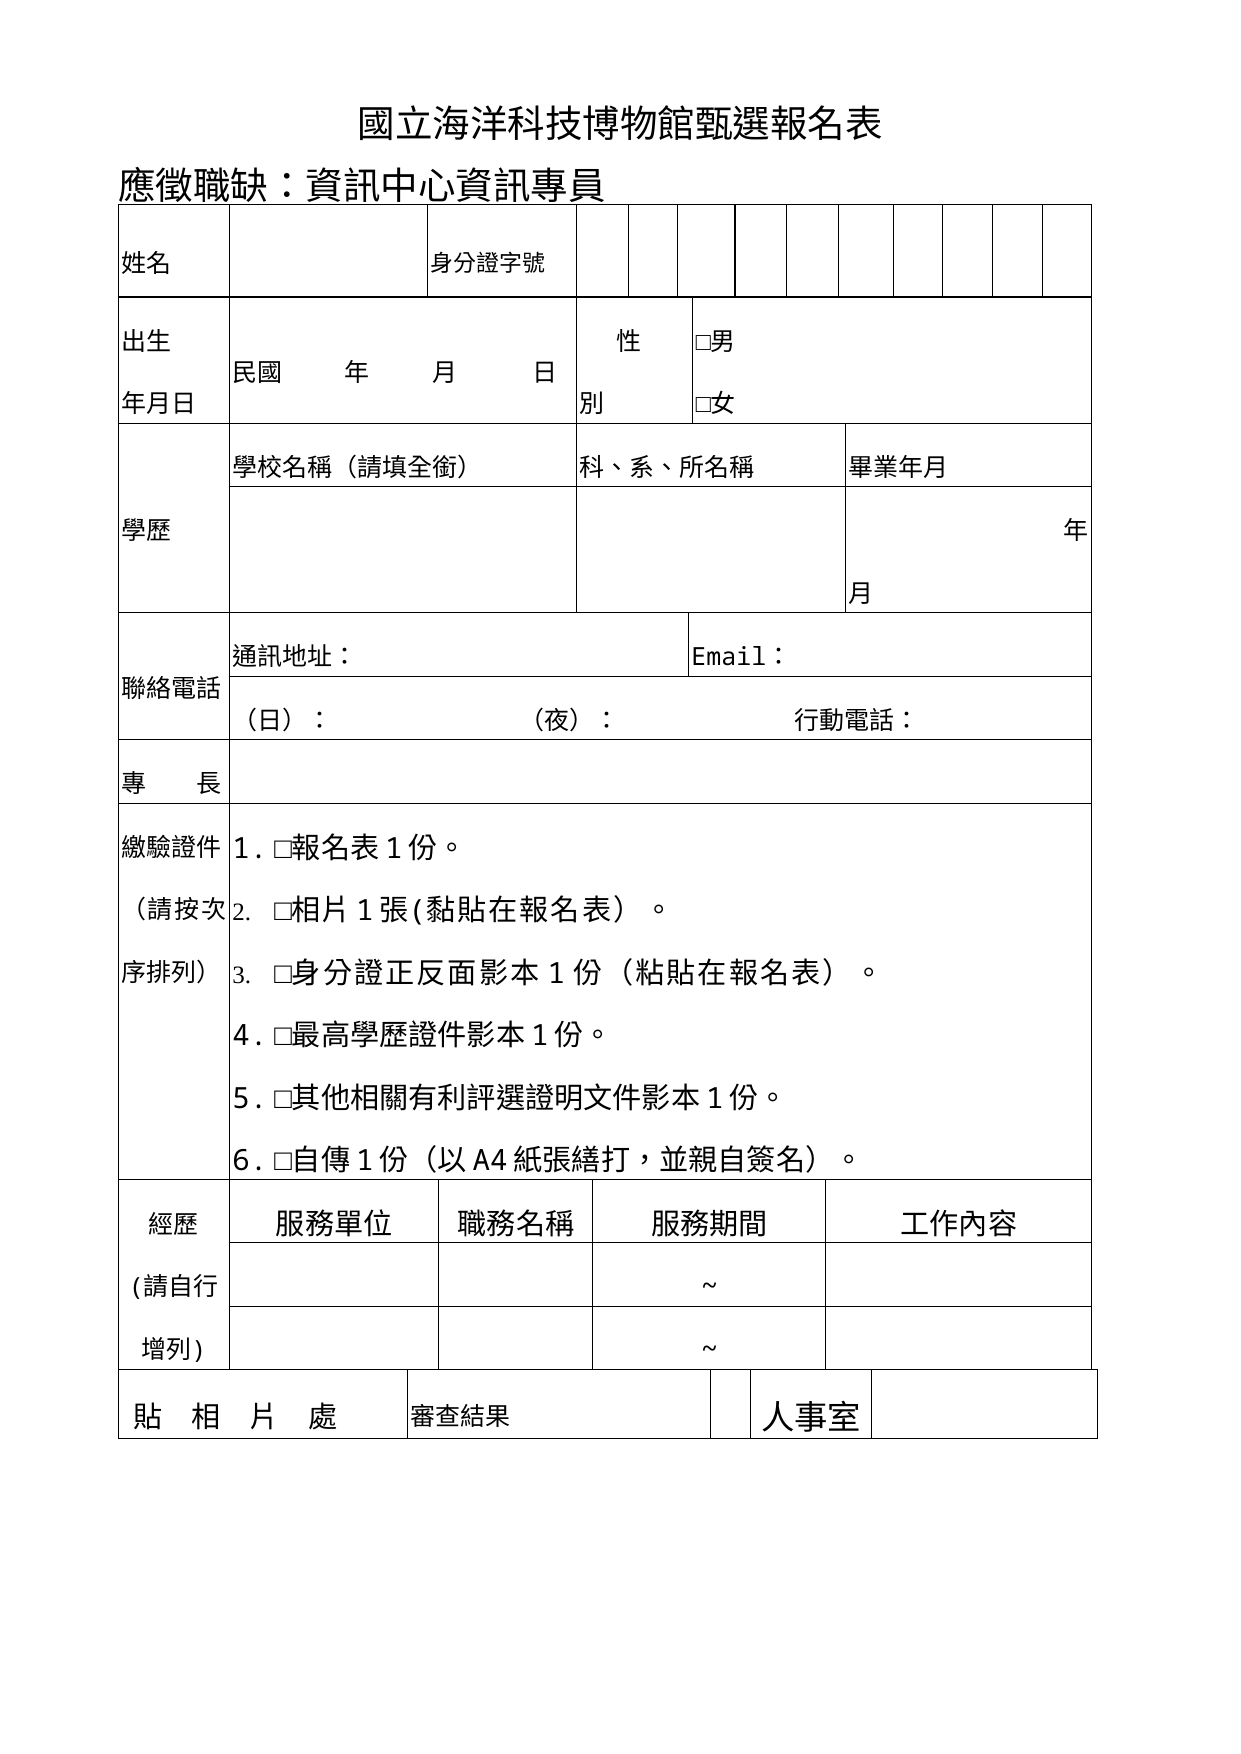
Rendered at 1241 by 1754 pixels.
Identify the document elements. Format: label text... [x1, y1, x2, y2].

table_header [943, 205, 992, 296]
table_cell [230, 1307, 438, 1369]
table_cell 年 月 [846, 487, 1091, 612]
table_header [230, 205, 427, 296]
table_cell （日）： （夜）： 行動電話： [230, 677, 1091, 739]
table_cell 服務單位 [230, 1180, 438, 1242]
table_cell [1092, 423, 1098, 486]
table_header [787, 205, 838, 296]
table_cell [872, 1370, 1097, 1438]
table_cell 科、系、所名稱 [577, 424, 845, 486]
table_cell 繳驗證件 （請按次序排列） [119, 804, 229, 1179]
table_cell [230, 1243, 438, 1306]
table_header [1092, 204, 1098, 296]
table_header 身分證字號 [428, 205, 576, 296]
table_cell [439, 1243, 592, 1306]
table_cell 服務期間 [593, 1180, 825, 1242]
table_cell □報名表1份。 □相片1張(黏貼在報名表）。 □身分證正反面影本1份（粘貼在報名表）。 □最高學歷證件影本1份。 □其他相關有利評選證明文件影本1份。 □自傳1份（以A4紙張繕打，並親自簽名）。 [230, 804, 1091, 1179]
table_cell 經歷 (請自行增列) [119, 1180, 229, 1369]
table_cell 學校名稱（請填全銜） [230, 424, 576, 486]
table_cell □男 □女 [693, 298, 1091, 422]
table_header [678, 205, 734, 296]
text 國立海洋科技博物館甄選報名表 [118, 79, 1122, 142]
table_header [629, 205, 677, 296]
table_cell 貼 相 片 處 [119, 1370, 407, 1438]
table_cell ~ [593, 1307, 825, 1369]
table_cell [826, 1307, 1091, 1369]
table_cell [1092, 1306, 1098, 1369]
table_cell [1092, 486, 1098, 612]
table_cell 審查結果 [408, 1370, 710, 1438]
table_cell [230, 487, 576, 612]
table_cell 書 面 審 查 [711, 1370, 750, 1438]
table_cell [1092, 296, 1098, 422]
table_cell [1092, 803, 1098, 1179]
table_cell [1092, 739, 1098, 803]
table_cell [1092, 1242, 1098, 1306]
table_header [577, 205, 628, 296]
table_header [1043, 205, 1091, 296]
table_cell Email： [689, 613, 1091, 676]
table_cell 專 長 [119, 740, 229, 803]
table_header 姓名 [119, 205, 229, 296]
table_cell 性 別 [577, 298, 692, 422]
table_cell ~ [593, 1243, 825, 1306]
table_cell [826, 1243, 1091, 1306]
table_cell 學歷 [119, 424, 229, 612]
table_cell [1092, 676, 1098, 739]
table_header [894, 205, 942, 296]
table_cell 畢業年月 [846, 424, 1091, 486]
table_cell 出生 年月日 [119, 298, 229, 422]
table_cell 民國 年 月 日 [230, 298, 576, 422]
table_header [736, 205, 786, 296]
table_cell 人事室 核章 [751, 1370, 871, 1438]
text 應徵職缺：資訊中心資訊專員 [118, 142, 1122, 204]
table_cell 職務名稱 [439, 1180, 592, 1242]
table_cell [1092, 612, 1098, 676]
table_cell 聯絡電話 [119, 613, 229, 739]
table_cell [577, 487, 845, 612]
table_cell [439, 1307, 592, 1369]
table_cell 通訊地址： [230, 613, 688, 676]
table_cell [1092, 1179, 1098, 1242]
table_header [839, 205, 893, 296]
table_cell [230, 740, 1091, 803]
table_cell 工作內容 [826, 1180, 1091, 1242]
table_header [993, 205, 1042, 296]
